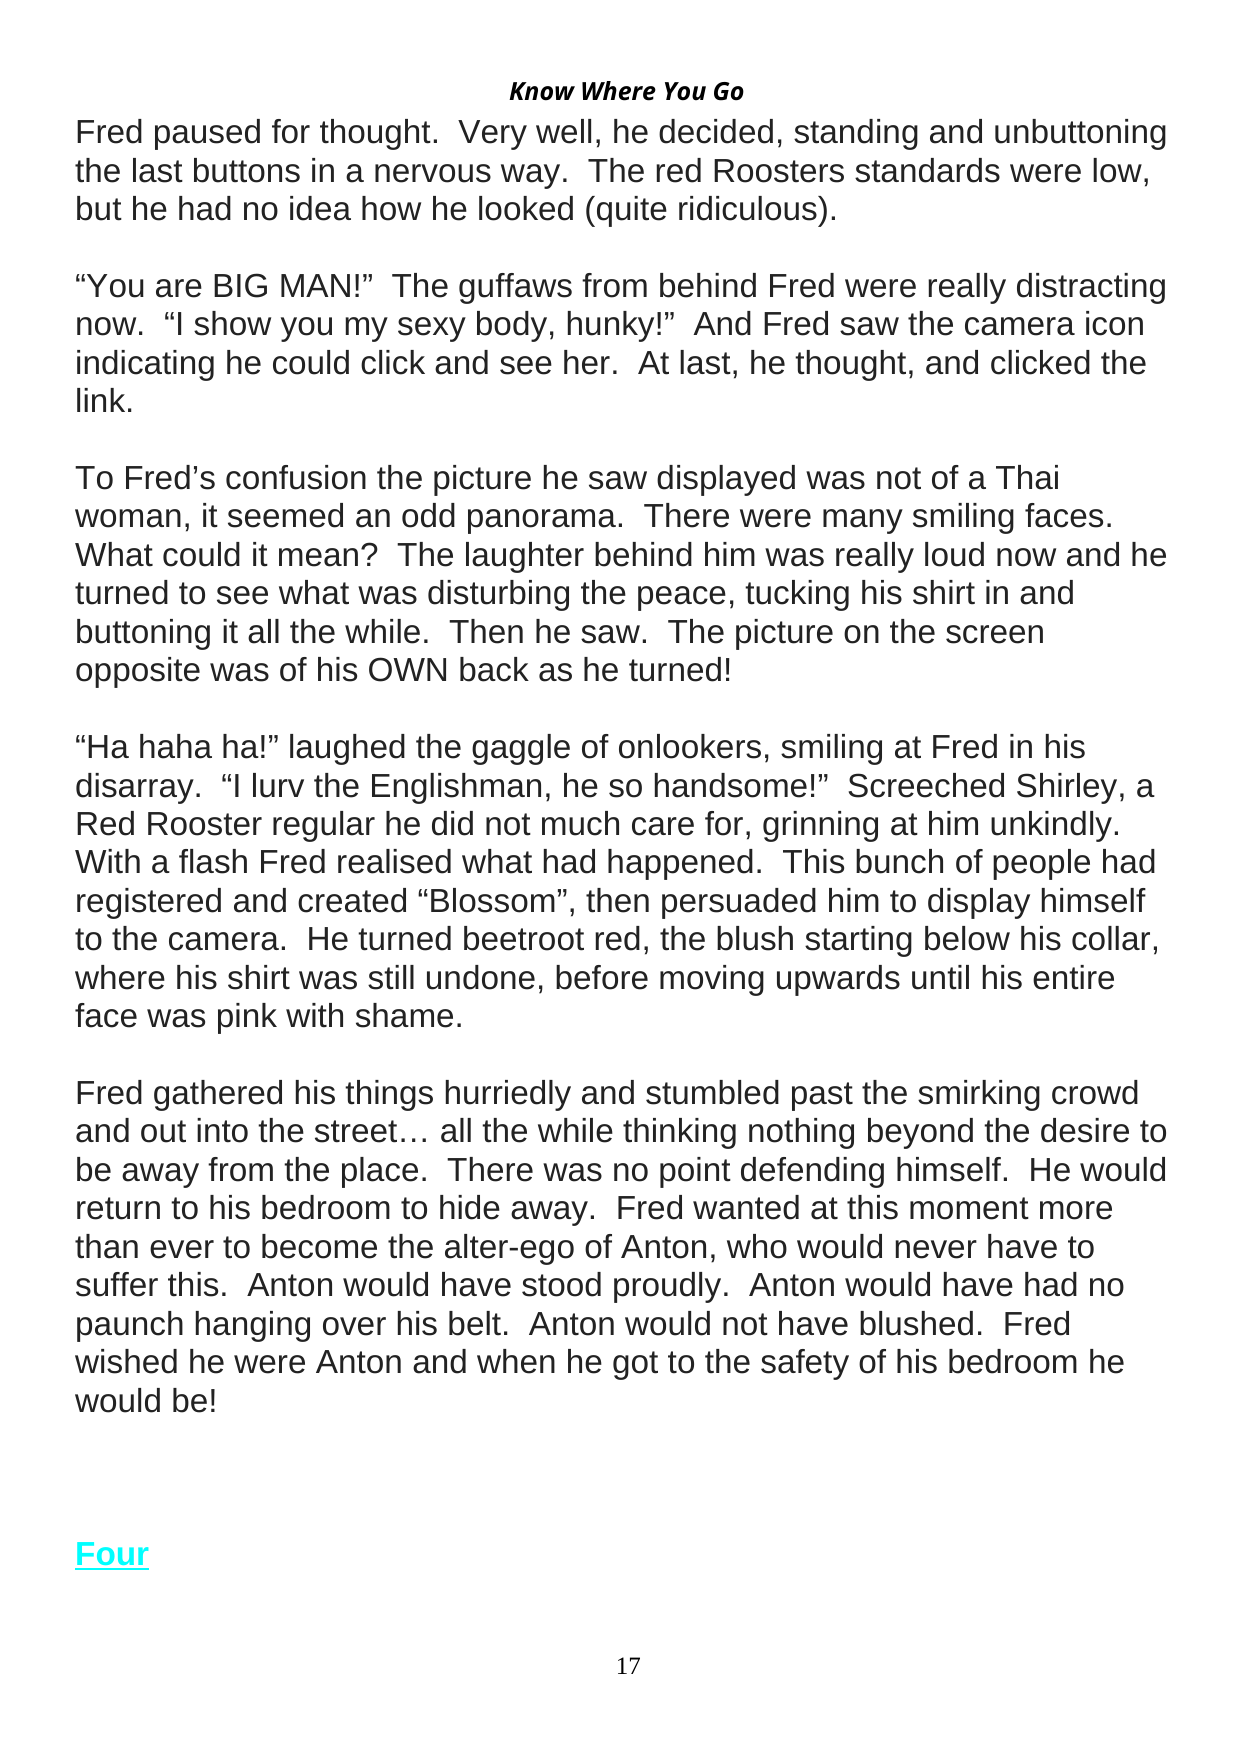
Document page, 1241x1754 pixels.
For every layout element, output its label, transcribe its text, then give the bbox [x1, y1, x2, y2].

text Fred gathered his things hurriedly and stumbled past the smirking crowd and out into the street… all the while thinking nothing beyond the desire to be away from the place. There was no point defending himself. He would return to his bedroom to hide away. Fred wanted at this moment more than ever to become the alter-ego of Anton, who would never have to suffer this. Anton would have stood proudly. Anton would have had no paunch hanging over his belt. Anton would not have blushed. Fred wished he were Anton and when he got to the safety of his bedroom he would be! [75, 1073, 1181, 1419]
text “Ha haha ha!” laughed the gaggle of onlookers, smiling at Fred in his disarray. “I lurv the Englishman, he so handsome!” Screeched Shirley, a Red Rooster regular he did not much care for, grinning at him unkindly. With a flash Fred realised what had happened. This bunch of people had registered and created “Blossom”, then persuaded him to display himself to the camera. He turned beetroot red, the blush starting below his collar, where his shirt was still undone, before moving upwards until his entire face was pink with shame. [75, 727, 1181, 1035]
text To Fred’s confusion the picture he saw displayed was not of a Thai woman, it seemed an odd panorama. There were many smiling faces. What could it mean? The laughter behind him was really loud now and he turned to see what was disturbing the peace, tucking his shirt in and buttoning it all the while. Then he saw. The picture on the screen opposite was of his OWN back as he turned! [75, 458, 1181, 689]
text “You are BIG MAN!” The guffaws from behind Fred were really distracting now. “I show you my sexy body, hunky!” And Fred saw the camera icon indicating he could click and see her. At last, he thought, and clicked the link. [75, 266, 1181, 420]
text Fred paused for thought. Very well, he decided, standing and unbuttoning the last buttons in a nervous way. The red Roosters standards were low, but he had no idea how he looked (quite ridiculous). [75, 112, 1181, 227]
text Four [75, 1534, 1181, 1573]
